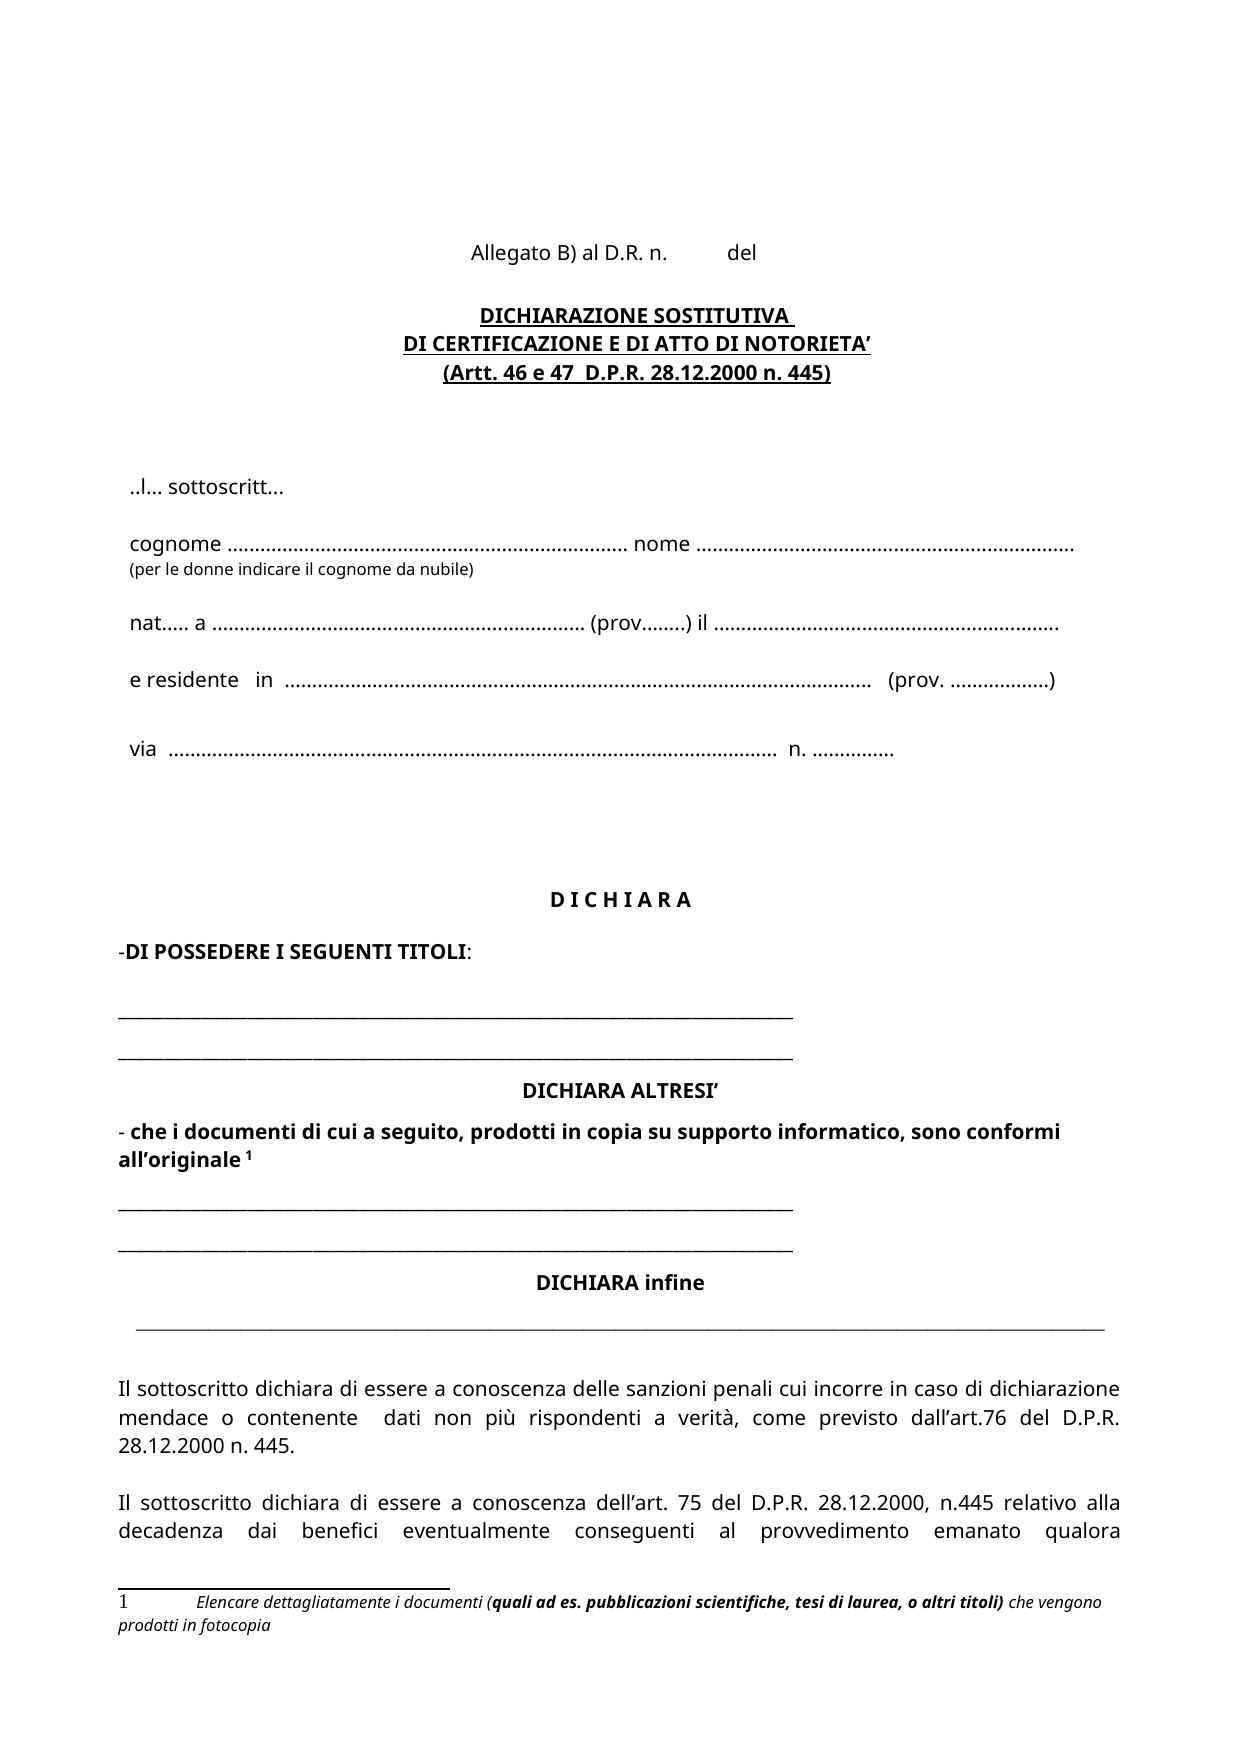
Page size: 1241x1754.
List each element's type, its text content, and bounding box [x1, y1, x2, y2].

text _________________________________________________________________________ [118, 1187, 1122, 1215]
text D I C H I A R A [118, 885, 1122, 913]
text _____________________________________________________________________________________________ [118, 1309, 1122, 1333]
text _________________________________________________________________________ [118, 1035, 1122, 1064]
text _________________________________________________________________________ [118, 1227, 1122, 1256]
text Il sottoscritto dichiara di essere a conoscenza dell’art. 75 del D.P.R. 28.12.2000, n.445 relativo alla decadenza dai benefici eventualmente conseguenti al provvedimento emanato qualora [118, 1488, 1122, 1545]
table_header Allegato B) al D.R. n. del DICHIARAZIONE SOSTITUTIVA DI CERTIFICAZIONE E DI ATTO DI NOTORIETA’ (Artt. 46 e 47 D.P.R. 28.12.2000 n. 445) ..l... sottoscritt... cognome ….…………………………………………………………... nome ……………………………………………..……………. (per le donne indicare il cognome da nubile) nat….. a ……………………………………………..…………… (prov……..) il ……………………………………………….…….. e residente in …………………………………………………………………………………………….. (prov. ………………) via ………………………………………………………………………………………………… n. …………… [118, 94, 1126, 859]
text Il sottoscritto dichiara di essere a conoscenza delle sanzioni penali cui incorre in caso di dichiarazione mendace o contenente dati non più rispondenti a verità, come previsto dall’art.76 del D.P.R. 28.12.2000 n. 445. [118, 1374, 1122, 1460]
text _________________________________________________________________________ [118, 994, 1122, 1023]
text Elencare dettagliatamente i documenti (quali ad es. pubblicazioni scientifiche, tesi di laurea, o altri titoli) che vengono prodotti in fotocopia [118, 1589, 1122, 1636]
text -DI POSSEDERE I SEGUENTI TITOLI: [118, 937, 1122, 966]
text - che i documenti di cui a seguito, prodotti in copia su supporto informatico, sono conformi all’originale [118, 1117, 1122, 1174]
text DICHIARA infine [118, 1268, 1122, 1297]
text DICHIARA ALTRESI’ [118, 1076, 1122, 1105]
